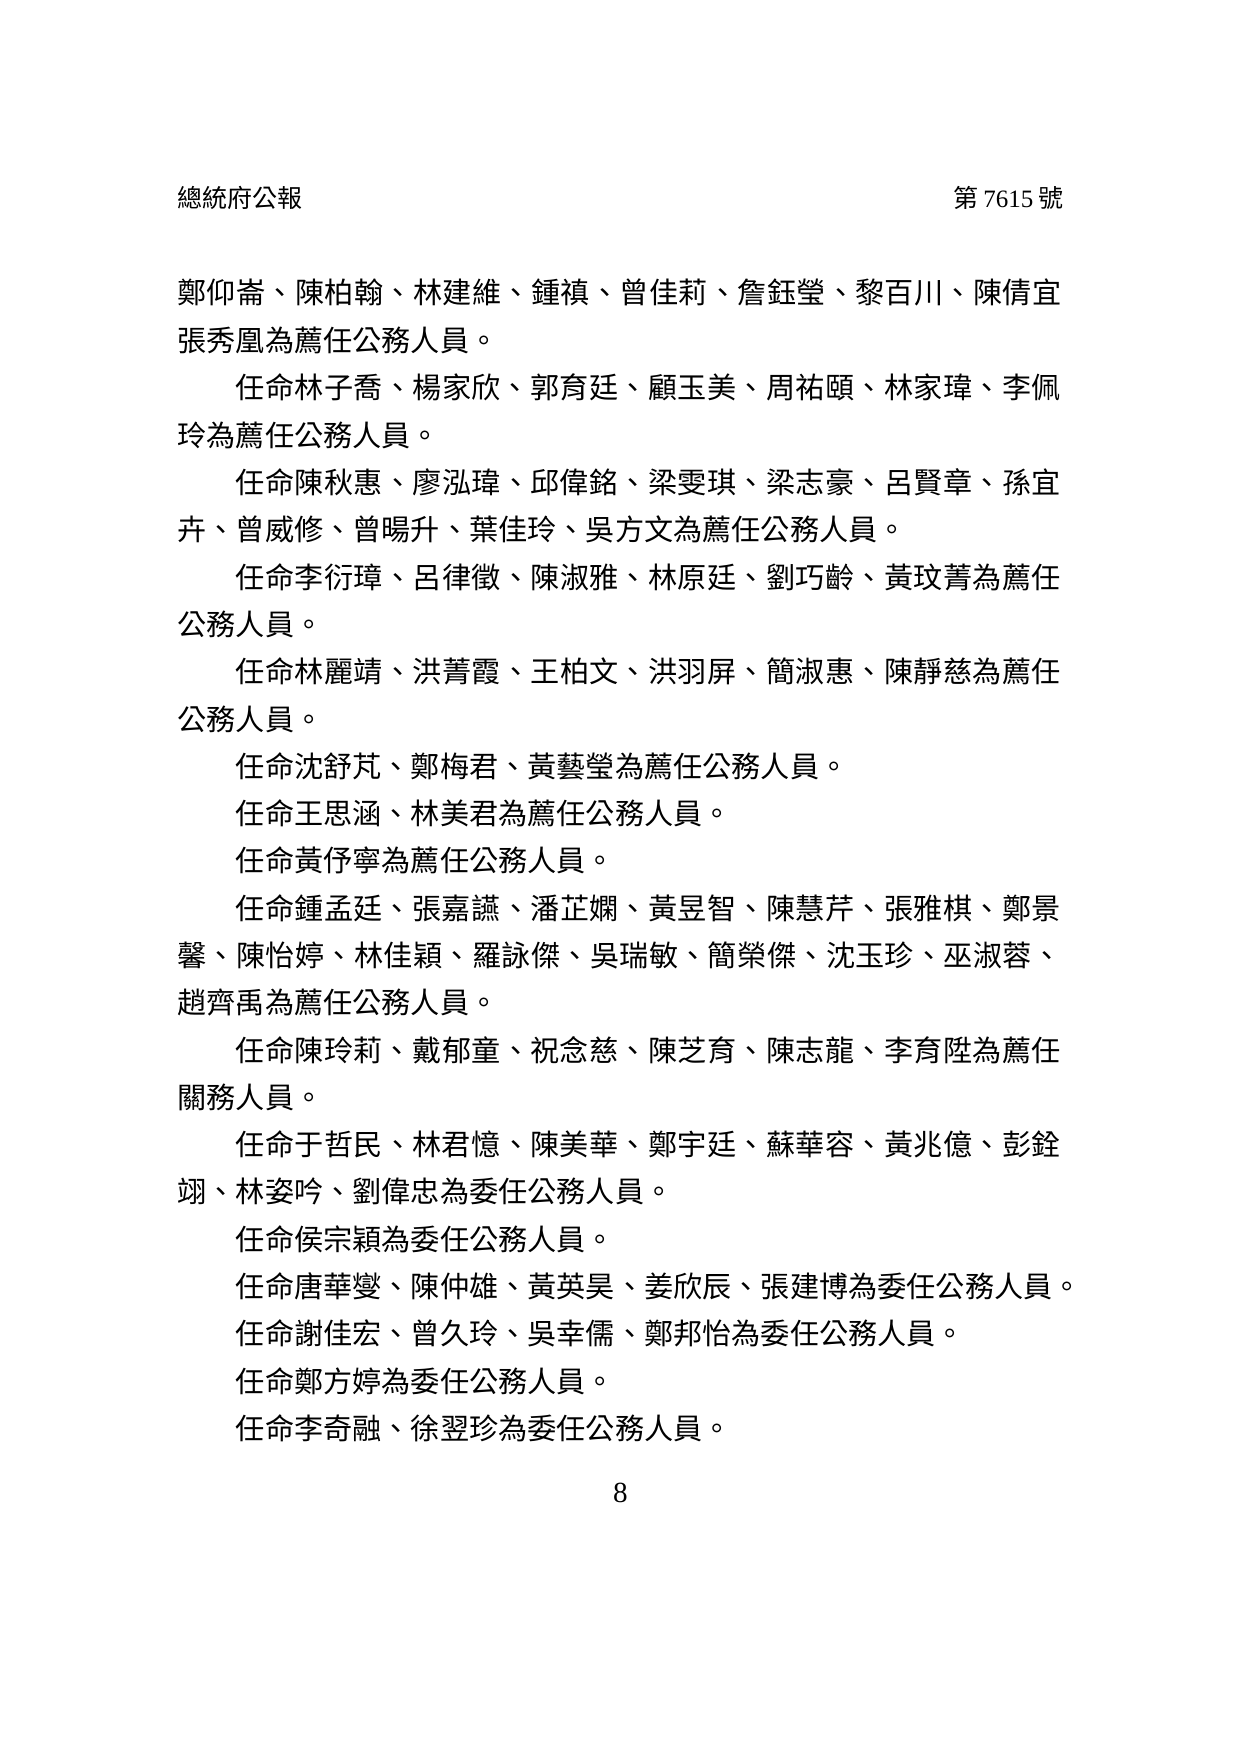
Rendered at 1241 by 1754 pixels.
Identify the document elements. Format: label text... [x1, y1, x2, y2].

text 任命黃伃寧為薦任公務人員。 [177, 834, 1063, 881]
text 任命于哲民、林君憶、陳美華、鄭宇廷、蘇華容、黃兆億、彭銓翊、林姿吟、劉偉忠為委任公務人員。 [177, 1118, 1063, 1212]
text 任命唐華燮、陳仲雄、黃英昊、姜欣辰、張建博為委任公務人員。 [177, 1259, 1063, 1307]
text 任命林子喬、楊家欣、郭育廷、顧玉美、周祐頤、林家瑋、李佩玲為薦任公務人員。 [177, 361, 1063, 456]
text 任命李奇融、徐翌珍為委任公務人員。 [177, 1401, 1063, 1449]
text 任命鍾孟廷、張嘉讌、潘芷嫻、黃昱智、陳慧芹、張雅棋、鄭景馨、陳怡婷、林佳穎、羅詠傑、吳瑞敏、簡榮傑、沈玉珍、巫淑蓉、趙齊禹為薦任公務人員。 [177, 881, 1063, 1023]
text 任命沈舒芃、鄭梅君、黃藝瑩為薦任公務人員。 [177, 739, 1063, 787]
text 任命侯宗穎為委任公務人員。 [177, 1212, 1063, 1259]
text 任命鄭方婷為委任公務人員。 [177, 1354, 1063, 1401]
text 任命李衍璋、呂律徵、陳淑雅、林原廷、劉巧齡、黃玟菁為薦任公務人員。 [177, 550, 1063, 645]
text 任命江品萱、陳美燕、方少瑄、何昕祐、蔡宗憲、曾俊雄、王智鵬、陳清祥、吳驊剛、朱志崇、林宏茂、吳明蒼、曹峻榮、黃冠恒、鄭仰崙、陳柏翰、林建維、鍾禛、曾佳莉、詹鈺瑩、黎百川、陳倩宜、張秀凰為薦任公務人員。 [177, 266, 1063, 361]
text 任命謝佳宏、曾久玲、吳幸儒、鄭邦怡為委任公務人員。 [177, 1307, 1063, 1354]
text 任命陳玲莉、戴郁童、祝念慈、陳芝育、陳志龍、李育陞為薦任關務人員。 [177, 1023, 1063, 1118]
text 任命陳秋惠、廖泓瑋、邱偉銘、梁雯琪、梁志豪、呂賢章、孫宜卉、曾威修、曾暘升、葉佳玲、吳方文為薦任公務人員。 [177, 456, 1063, 550]
text 任命林麗靖、洪菁霞、王柏文、洪羽屏、簡淑惠、陳靜慈為薦任公務人員。 [177, 645, 1063, 739]
text 任命王思涵、林美君為薦任公務人員。 [177, 787, 1063, 834]
